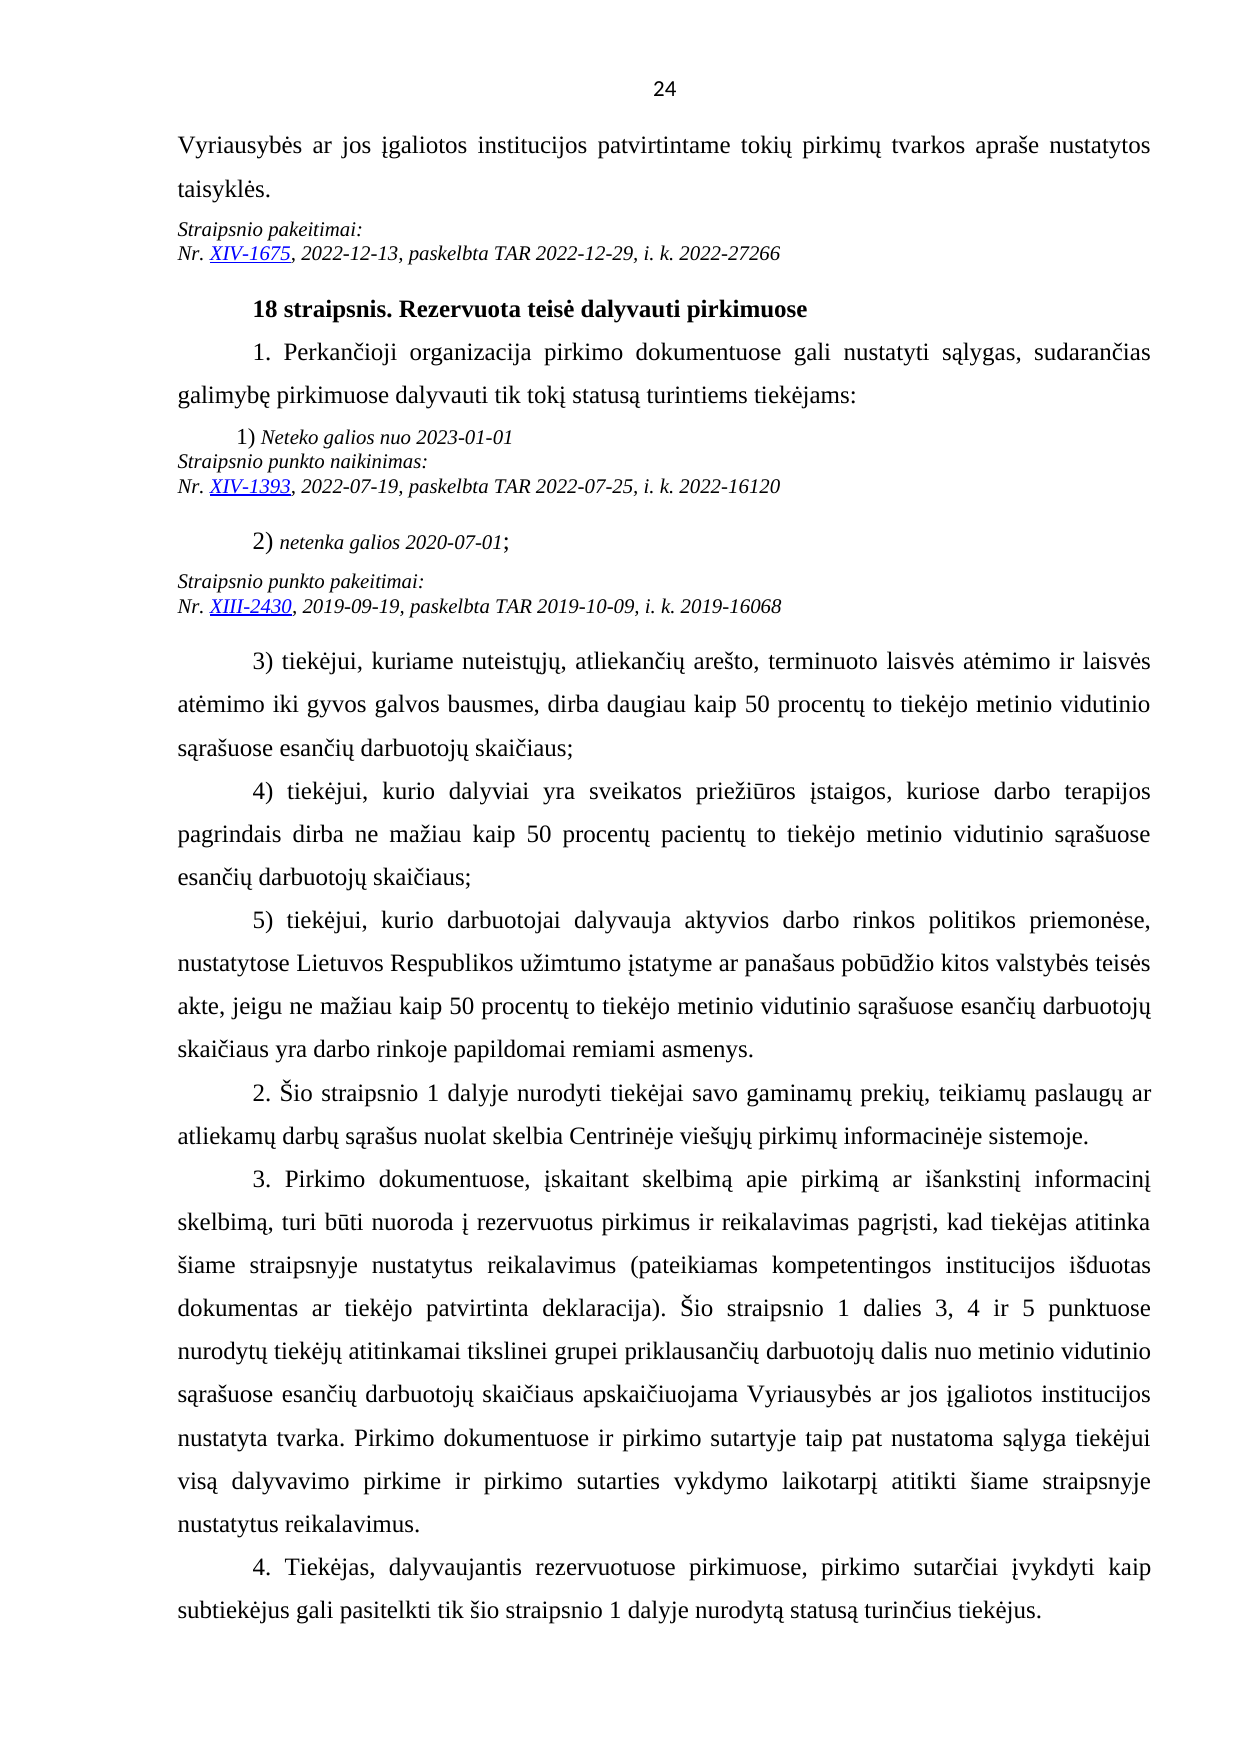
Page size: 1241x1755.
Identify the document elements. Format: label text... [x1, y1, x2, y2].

text 3. Pirkimo dokumentuose, įskaitant skelbimą apie pirkimą ar išankstinį informacinį skelbimą, turi būti nuoroda į rezervuotus pirkimus ir reikalavimas pagrįsti, kad tiekėjas atitinka šiame straipsnyje nustatytus reikalavimus (pateikiamas kompetentingos institucijos išduotas dokumentas ar tiekėjo patvirtinta deklaracija). Šio straipsnio 1 dalies 3, 4 ir 5 punktuose nurodytų tiekėjų atitinkamai tikslinei grupei priklausančių darbuotojų dalis nuo metinio vidutinio sąrašuose esančių darbuotojų skaičiaus apskaičiuojama Vyriausybės ar jos įgaliotos institucijos nustatyta tvarka. Pirkimo dokumentuose ir pirkimo sutartyje taip pat nustatoma sąlyga tiekėjui visą dalyvavimo pirkime ir pirkimo sutarties vykdymo laikotarpį atitikti šiame straipsnyje nustatytus reikalavimus. [177, 1164, 1152, 1538]
text Nr. XIII-2430, 2019-09-19, paskelbta TAR 2019-10-09, i. k. 2019-16068 [177, 593, 1152, 618]
text 1) Neteko galios nuo 2023-01-01 [177, 423, 1152, 449]
text 2. Šio straipsnio 1 dalyje nurodyti tiekėjai savo gaminamų prekių, teikiamų paslaugų ar atliekamų darbų sąrašus nuolat skelbia Centrinėje viešųjų pirkimų informacinėje sistemoje. [177, 1078, 1152, 1149]
text Straipsnio punkto naikinimas: [177, 449, 1152, 473]
text 4) tiekėjui, kurio dalyviai yra sveikatos priežiūros įstaigos, kuriose darbo terapijos pagrindais dirba ne mažiau kaip 50 procentų pacientų to tiekėjo metinio vidutinio sąrašuose esančių darbuotojų skaičiaus; [177, 776, 1152, 891]
text Nr. XIV-1393, 2022-07-19, paskelbta TAR 2022-07-25, i. k. 2022-16120 [177, 473, 1152, 498]
text Vyriausybės ar jos įgaliotos institucijos patvirtintame tokių pirkimų tvarkos apraše nustatytos taisyklės. [177, 131, 1152, 202]
text Nr. XIV-1675, 2022-12-13, paskelbta TAR 2022-12-29, i. k. 2022-27266 [177, 241, 1152, 265]
text 18 straipsnis. Rezervuota teisė dalyvauti pirkimuose [177, 294, 1152, 322]
text Straipsnio punkto pakeitimai: [177, 569, 1152, 593]
text 3) tiekėjui, kuriame nuteistųjų, atliekančių arešto, terminuoto laisvės atėmimo ir laisvės atėmimo iki gyvos galvos bausmes, dirba daugiau kaip 50 procentų to tiekėjo metinio vidutinio sąrašuose esančių darbuotojų skaičiaus; [177, 646, 1152, 761]
text 1. Perkančioji organizacija pirkimo dokumentuose gali nustatyti sąlygas, sudarančias galimybę pirkimuose dalyvauti tik tokį statusą turintiems tiekėjams: [177, 337, 1152, 409]
text 5) tiekėjui, kurio darbuotojai dalyvauja aktyvios darbo rinkos politikos priemonėse, nustatytose Lietuvos Respublikos užimtumo įstatyme ar panašaus pobūdžio kitos valstybės teisės akte, jeigu ne mažiau kaip 50 procentų to tiekėjo metinio vidutinio sąrašuose esančių darbuotojų skaičiaus yra darbo rinkoje papildomai remiami asmenys. [177, 905, 1152, 1063]
text 2) netenka galios 2020-07-01; [177, 526, 1152, 555]
text 4. Tiekėjas, dalyvaujantis rezervuotuose pirkimuose, pirkimo sutarčiai įvykdyti kaip subtiekėjus gali pasitelkti tik šio straipsnio 1 dalyje nurodytą statusą turinčius tiekėjus. [177, 1552, 1152, 1624]
text Straipsnio pakeitimai: [177, 217, 1152, 241]
